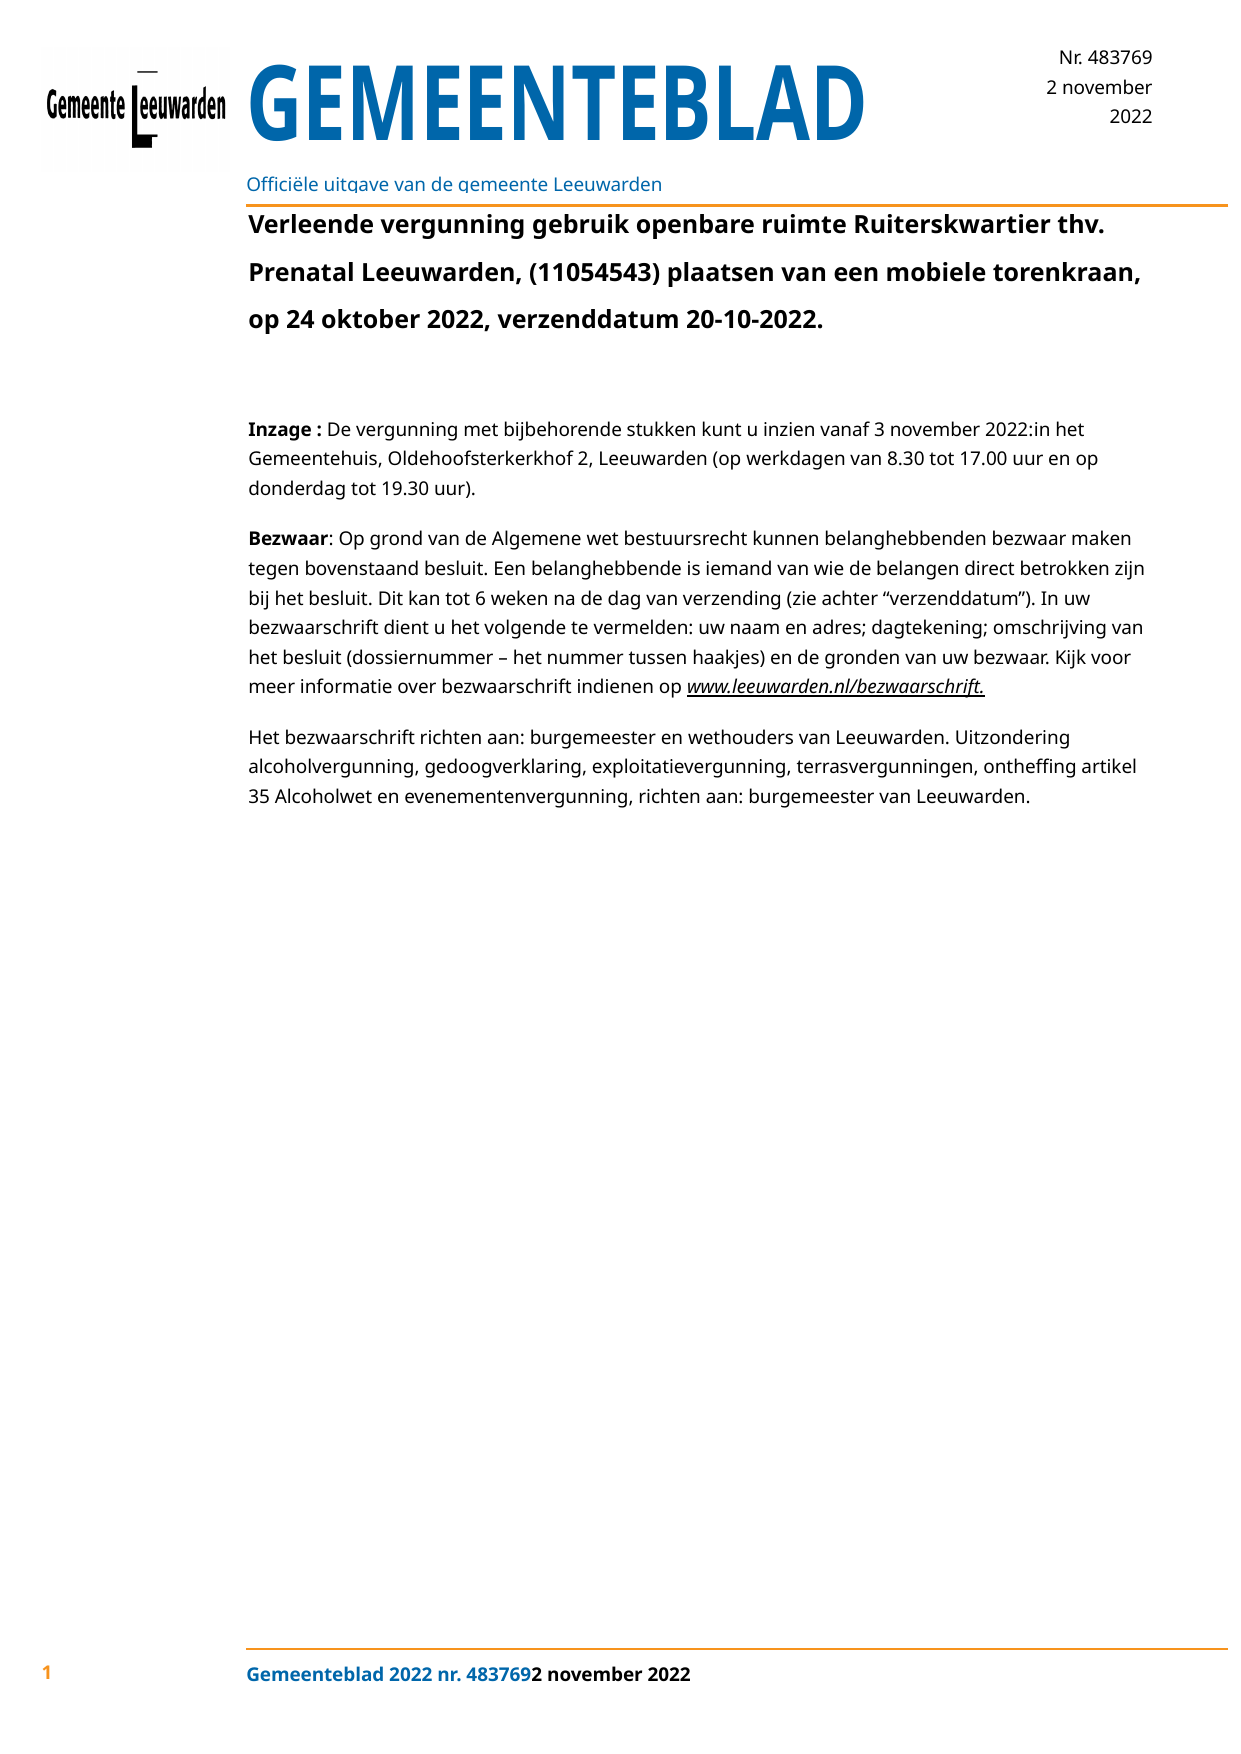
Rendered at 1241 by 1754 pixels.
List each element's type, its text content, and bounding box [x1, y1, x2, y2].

text Het bezwaarschrift richten aan: burgemeester en wethouders van Leeuwarden. Uitzondering alcoholvergunning, gedoogverklaring, exploitatievergunning, terrasvergunningen, ontheffing artikel 35 Alcoholwet en evenementenvergunning, richten aan: burgemeester van Leeuwarden. [248, 724, 1152, 809]
text Bezwaar: Op grond van de Algemene wet bestuursrecht kunnen belanghebbenden bezwaar maken tegen bovenstaand besluit. Een belanghebbende is iemand van wie de belangen direct betrokken zijn bij het besluit. Dit kan tot 6 weken na de dag van verzending (zie achter “verzenddatum”). In uw bezwaarschrift dient u het volgende te vermelden: uw naam en adres; dagtekening; omschrijving van het besluit (dossiernummer – het nummer tussen haakjes) en de gronden van uw bezwaar. Kijk voor meer informatie over bezwaarschrift indienen op www.leeuwarden.nl/bezwaarschrift. [248, 526, 1152, 699]
text Verleende vergunning gebruik openbare ruimte Ruiterskwartier thv. Prenatal Leeuwarden, (11054543) plaatsen van een mobiele torenkraan, op 24 oktober 2022, verzenddatum 20-10-2022. [248, 207, 1152, 336]
text Inzage : De vergunning met bijbehorende stukken kunt u inzien vanaf 3 november 2022:in het Gemeentehuis, Oldehoofsterkerkhof 2, Leeuwarden (op werkdagen van 8.30 tot 17.00 uur en op donderdag tot 19.30 uur). [248, 416, 1152, 501]
picture [41, 47, 231, 172]
